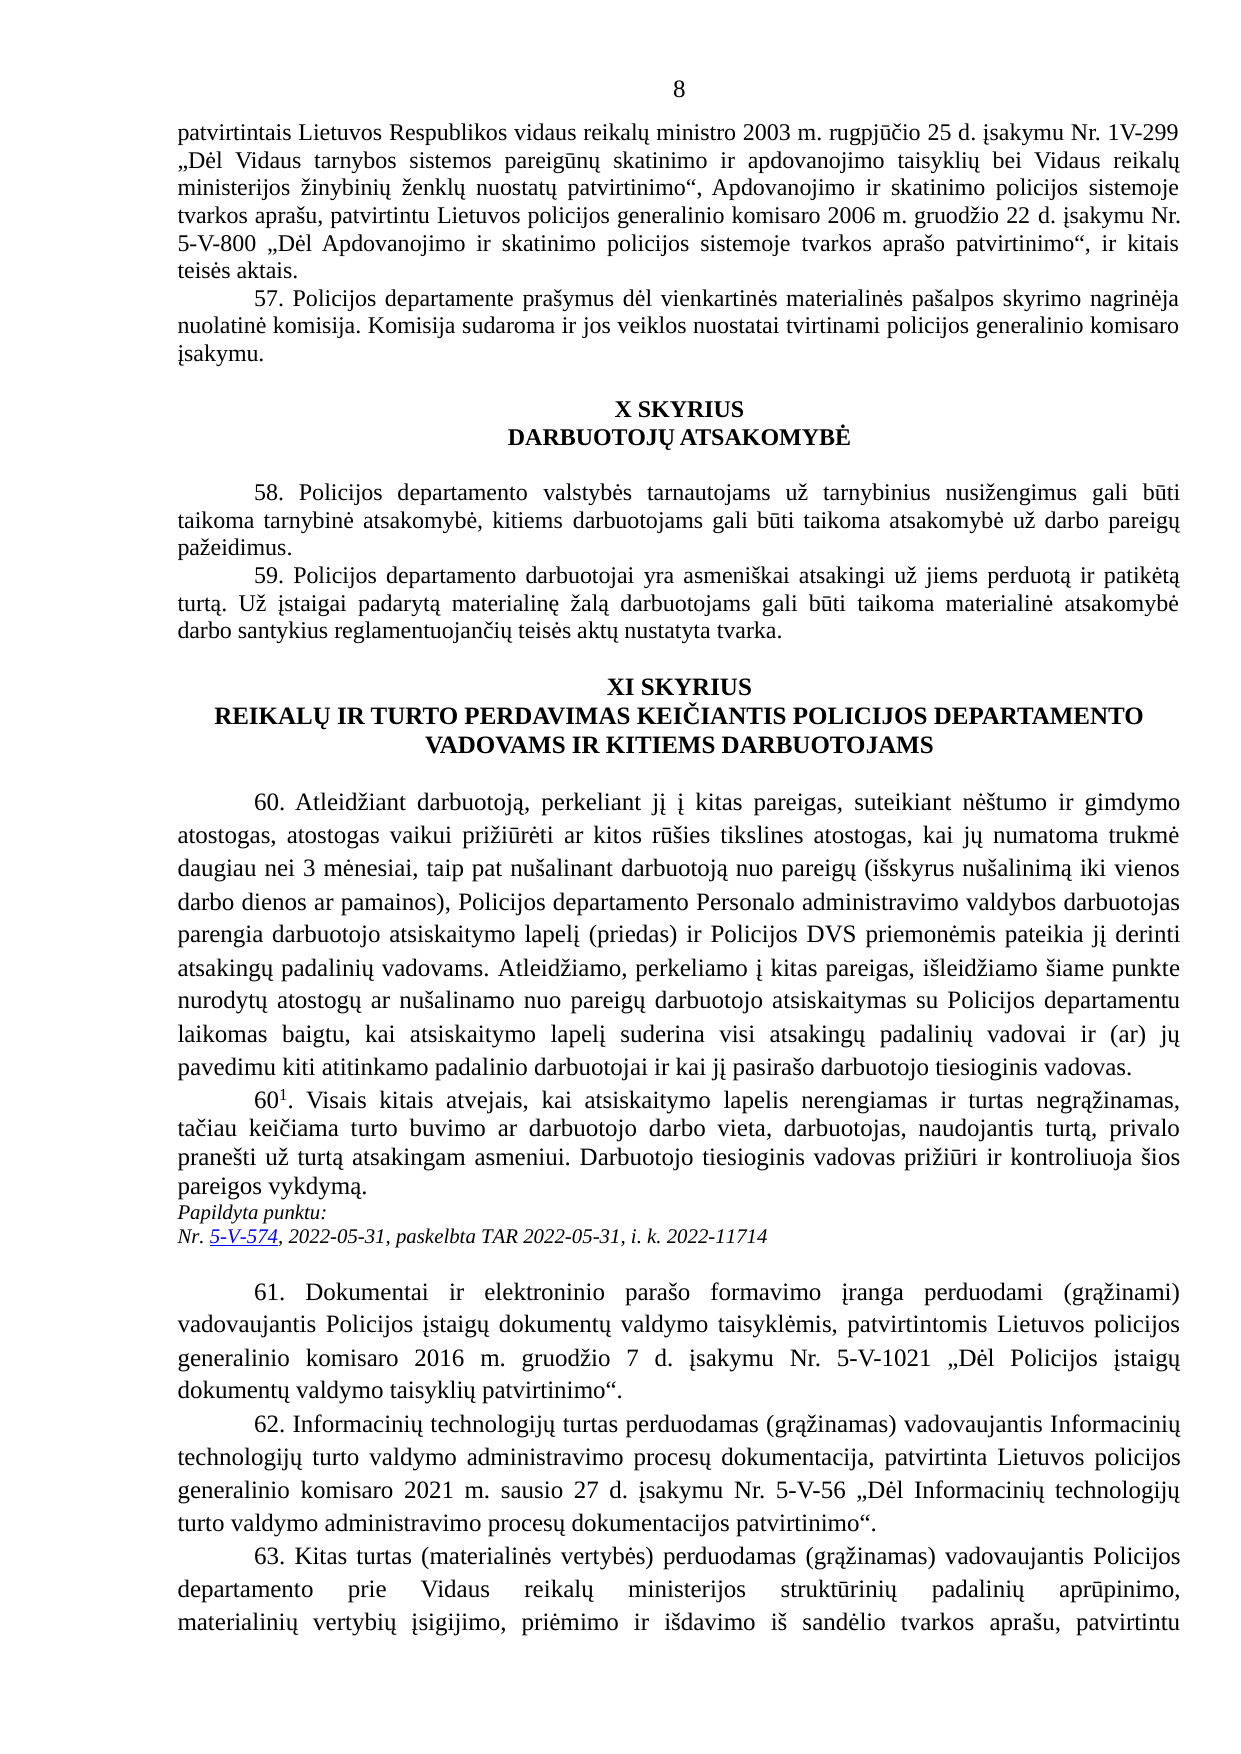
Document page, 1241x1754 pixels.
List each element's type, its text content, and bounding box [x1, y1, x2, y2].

text XI SKYRIUS [177, 672, 1181, 701]
text 60. Atleidžiant darbuotoją, perkeliant jį į kitas pareigas, suteikiant nėštumo ir gimdymo atostogas, atostogas vaikui prižiūrėti ar kitos rūšies tikslines atostogas, kai jų numatoma trukmė daugiau nei 3 mėnesiai, taip pat nušalinant darbuotoją nuo pareigų (išskyrus nušalinimą iki vienos darbo dienos ar pamainos), Policijos departamento Personalo administravimo valdybos darbuotojas parengia darbuotojo atsiskaitymo lapelį (priedas) ir Policijos DVS priemonėmis pateikia jį derinti atsakingų padalinių vadovams. Atleidžiamo, perkeliamo į kitas pareigas, išleidžiamo šiame punkte nurodytų atostogų ar nušalinamo nuo pareigų darbuotojo atsiskaitymas su Policijos departamentu laikomas baigtu, kai atsiskaitymo lapelį suderina visi atsakingų padalinių vadovai ir (ar) jų pavedimu kiti atitinkamo padalinio darbuotojai ir kai jį pasirašo darbuotojo tiesioginis vadovas. [177, 787, 1181, 1080]
text patvirtintais Lietuvos Respublikos vidaus reikalų ministro 2003 m. rugpjūčio 25 d. įsakymu Nr. 1V-299 „Dėl Vidaus tarnybos sistemos pareigūnų skatinimo ir apdovanojimo taisyklių bei Vidaus reikalų ministerijos žinybinių ženklų nuostatų patvirtinimo“, Apdovanojimo ir skatinimo policijos sistemoje tvarkos aprašu, patvirtintu Lietuvos policijos generalinio komisaro 2006 m. gruodžio 22 d. įsakymu Nr. 5-V-800 „Dėl Apdovanojimo ir skatinimo policijos sistemoje tvarkos aprašo patvirtinimo“, ir kitais teisės aktais. [177, 118, 1181, 284]
text 57. Policijos departamente prašymus dėl vienkartinės materialinės pašalpos skyrimo nagrinėja nuolatinė komisija. Komisija sudaroma ir jos veiklos nuostatai tvirtinami policijos generalinio komisaro įsakymu. [177, 284, 1181, 367]
text X SKYRIUS [177, 395, 1181, 423]
text 58. Policijos departamento valstybės tarnautojams už tarnybinius nusižengimus gali būti taikoma tarnybinė atsakomybė, kitiems darbuotojams gali būti taikoma atsakomybė už darbo pareigų pažeidimus. [177, 478, 1181, 561]
text 62. Informacinių technologijų turtas perduodamas (grąžinamas) vadovaujantis Informacinių technologijų turto valdymo administravimo procesų dokumentacija, patvirtinta Lietuvos policijos generalinio komisaro 2021 m. sausio 27 d. įsakymu Nr. 5-V-56 „Dėl Informacinių technologijų turto valdymo administravimo procesų dokumentacijos patvirtinimo“. [177, 1409, 1181, 1536]
text REIKALŲ IR TURTO PERDAVIMAS KEIČIANTIS POLICIJOS DEPARTAMENTO VADOVAMS IR KITIEMS DARBUOTOJAMS [177, 701, 1181, 759]
text 61. Dokumentai ir elektroninio parašo formavimo įranga perduodami (grąžinami) vadovaujantis Policijos įstaigų dokumentų valdymo taisyklėmis, patvirtintomis Lietuvos policijos generalinio komisaro 2016 m. gruodžio 7 d. įsakymu Nr. 5-V-1021 „Dėl Policijos įstaigų dokumentų valdymo taisyklių patvirtinimo“. [177, 1277, 1181, 1404]
text 601. Visais kitais atvejais, kai atsiskaitymo lapelis nerengiamas ir turtas negrąžinamas, tačiau keičiama turto buvimo ar darbuotojo darbo vieta, darbuotojas, naudojantis turtą, privalo pranešti už turtą atsakingam asmeniui. Darbuotojo tiesioginis vadovas prižiūri ir kontroliuoja šios pareigos vykdymą. [177, 1085, 1181, 1200]
text DARBUOTOJŲ ATSAKOMYBĖ [177, 423, 1181, 451]
text Nr. 5-V-574, 2022-05-31, paskelbta TAR 2022-05-31, i. k. 2022-11714 [177, 1224, 1181, 1248]
text 59. Policijos departamento darbuotojai yra asmeniškai atsakingi už jiems perduotą ir patikėtą turtą. Už įstaigai padarytą materialinę žalą darbuotojams gali būti taikoma materialinė atsakomybė darbo santykius reglamentuojančių teisės aktų nustatyta tvarka. [177, 561, 1181, 644]
text Papildyta punktu: [177, 1200, 1181, 1224]
text 63. Kitas turtas (materialinės vertybės) perduodamas (grąžinamas) vadovaujantis Policijos departamento prie Vidaus reikalų ministerijos struktūrinių padalinių aprūpinimo, materialinių vertybių įsigijimo, priėmimo ir išdavimo iš sandėlio tvarkos aprašu, patvirtintu [177, 1541, 1181, 1636]
